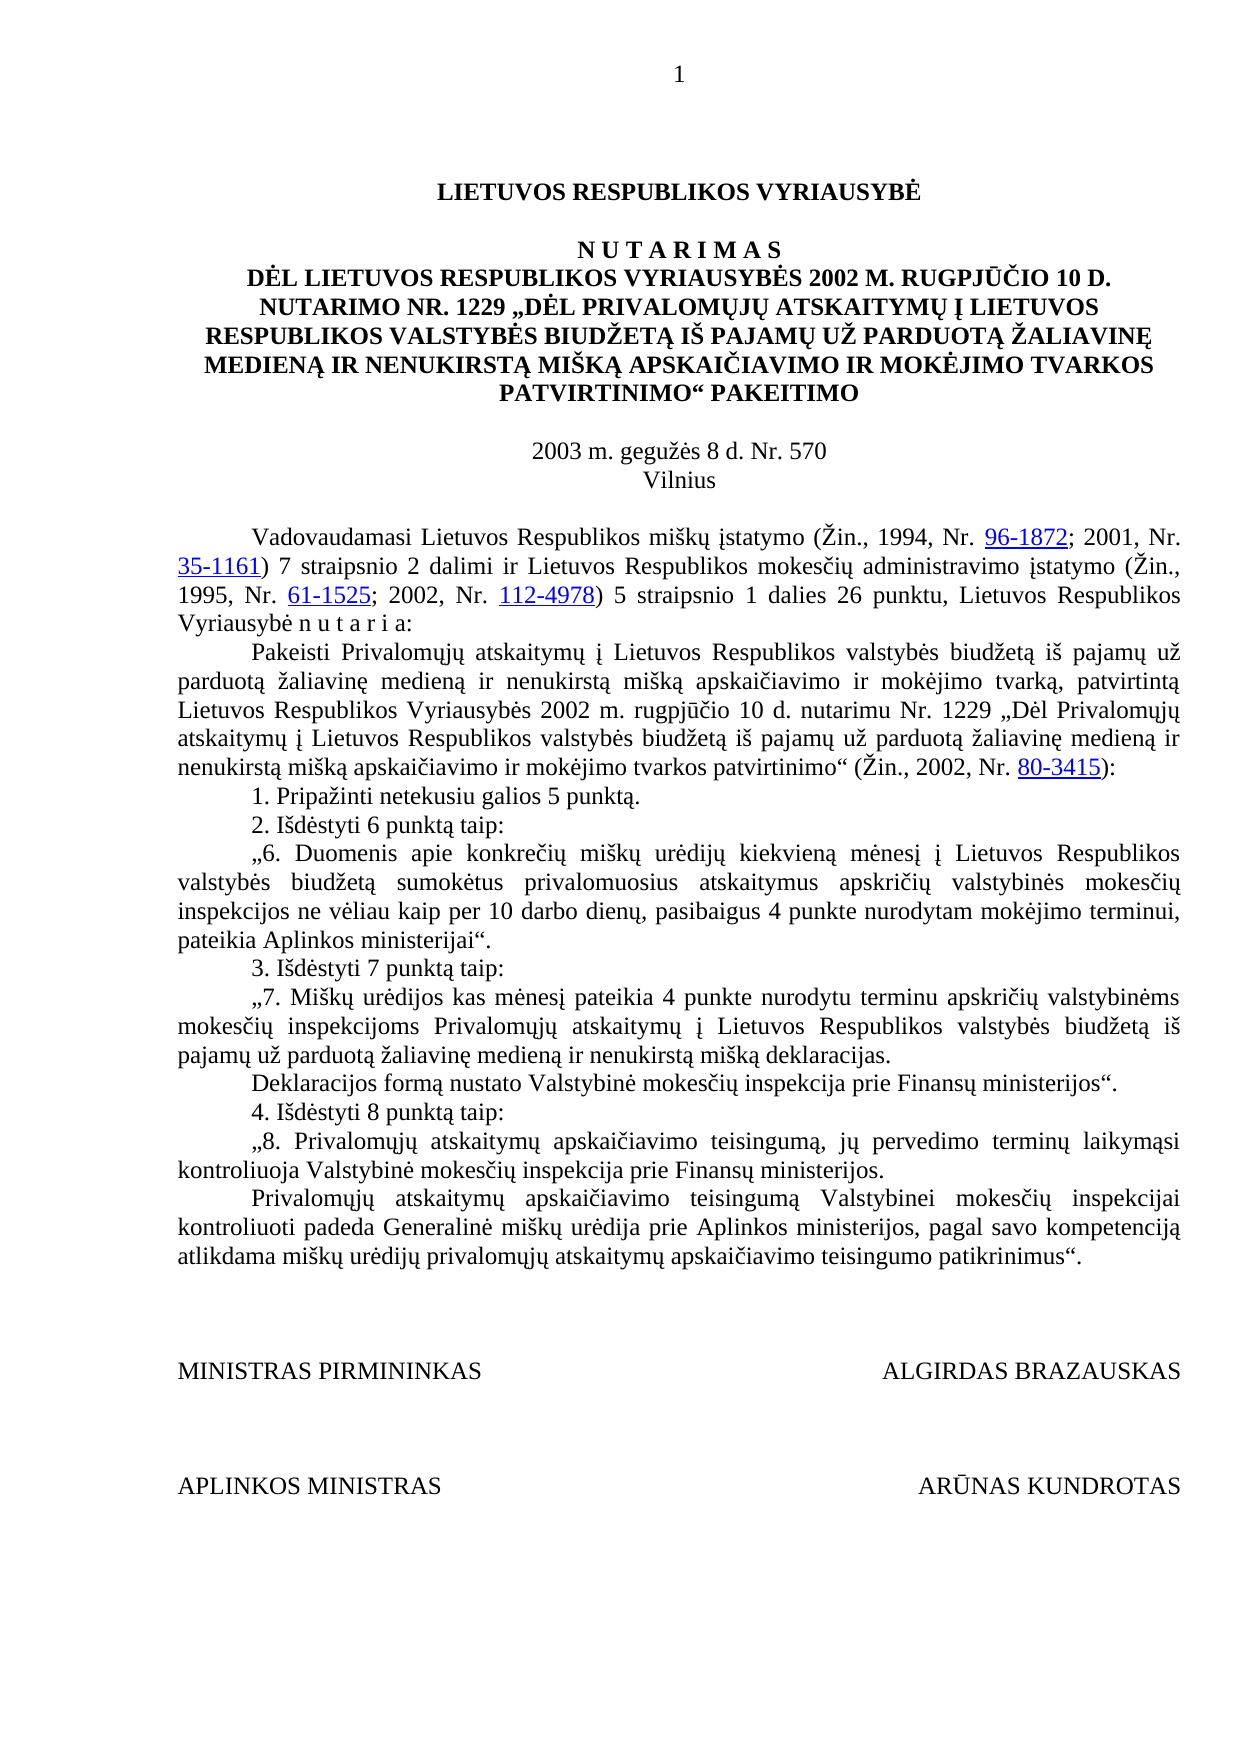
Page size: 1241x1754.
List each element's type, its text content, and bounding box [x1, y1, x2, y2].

text Pakeisti Privalomųjų atskaitymų į Lietuvos Respublikos valstybės biudžetą iš pajamų už parduotą žaliavinę medieną ir nenukirstą mišką apskaičiavimo ir mokėjimo tvarką, patvirtintą Lietuvos Respublikos Vyriausybės 2002 m. rugpjūčio 10 d. nutarimu Nr. 1229 „Dėl Privalomųjų atskaitymų į Lietuvos Respublikos valstybės biudžetą iš pajamų už parduotą žaliavinę medieną ir nenukirstą mišką apskaičiavimo ir mokėjimo tvarkos patvirtinimo“ (Žin., 2002, Nr. 80-3415): [177, 637, 1181, 781]
text „8. Privalomųjų atskaitymų apskaičiavimo teisingumą, jų pervedimo terminų laikymąsi kontroliuoja Valstybinė mokesčių inspekcija prie Finansų ministerijos. [177, 1126, 1181, 1183]
text Privalomųjų atskaitymų apskaičiavimo teisingumą Valstybinei mokesčių inspekcijai kontroliuoti padeda Generalinė miškų urėdija prie Aplinkos ministerijos, pagal savo kompetenciją atlikdama miškų urėdijų privalomųjų atskaitymų apskaičiavimo teisingumo patikrinimus“. [177, 1183, 1181, 1270]
text DĖL LIETUVOS RESPUBLIKOS VYRIAUSYBĖS 2002 M. RUGPJŪČIO 10 D. NUTARIMO NR. 1229 „DĖL PRIVALOMŲJŲ ATSKAITYMŲ Į LIETUVOS RESPUBLIKOS VALSTYBĖS BIUDŽETĄ IŠ PAJAMŲ UŽ PARDUOTĄ ŽALIAVINĘ MEDIENĄ IR NENUKIRSTĄ MIŠKĄ APSKAIČIAVIMO IR MOKĖJIMO TVARKOS PATVIRTINIMO“ PAKEITIMO [177, 263, 1181, 407]
text APLINKOS MINISTRAS ARŪNAS KUNDROTAS [177, 1471, 1181, 1500]
text 1. Pripažinti netekusiu galios 5 punktą. [177, 781, 1181, 810]
text Deklaracijos formą nustato Valstybinė mokesčių inspekcija prie Finansų ministerijos“. [177, 1068, 1181, 1097]
text 2. Išdėstyti 6 punktą taip: [177, 810, 1181, 838]
text „7. Miškų urėdijos kas mėnesį pateikia 4 punkte nurodytu terminu apskričių valstybinėms mokesčių inspekcijoms Privalomųjų atskaitymų į Lietuvos Respublikos valstybės biudžetą iš pajamų už parduotą žaliavinę medieną ir nenukirstą mišką deklaracijas. [177, 982, 1181, 1068]
text Vadovaudamasi Lietuvos Respublikos miškų įstatymo (Žin., 1994, Nr. 96-1872; 2001, Nr. 35-1161) 7 straipsnio 2 dalimi ir Lietuvos Respublikos mokesčių administravimo įstatymo (Žin., 1995, Nr. 61-1525; 2002, Nr. 112-4978) 5 straipsnio 1 dalies 26 punktu, Lietuvos Respublikos Vyriausybė nutaria: [177, 522, 1181, 637]
text 3. Išdėstyti 7 punktą taip: [177, 953, 1181, 982]
text Vilnius [177, 465, 1181, 493]
text LIETUVOS RESPUBLIKOS VYRIAUSYBĖ [177, 177, 1181, 206]
text „6. Duomenis apie konkrečių miškų urėdijų kiekvieną mėnesį į Lietuvos Respublikos valstybės biudžetą sumokėtus privalomuosius atskaitymus apskričių valstybinės mokesčių inspekcijos ne vėliau kaip per 10 darbo dienų, pasibaigus 4 punkte nurodytam mokėjimo terminui, pateikia Aplinkos ministerijai“. [177, 838, 1181, 953]
text 4. Išdėstyti 8 punktą taip: [177, 1097, 1181, 1126]
text MINISTRAS PIRMININKAS ALGIRDAS BRAZAUSKAS [177, 1356, 1181, 1385]
text N U T A R I M A S [177, 235, 1181, 263]
text 2003 m. gegužės 8 d. Nr. 570 [177, 436, 1181, 465]
